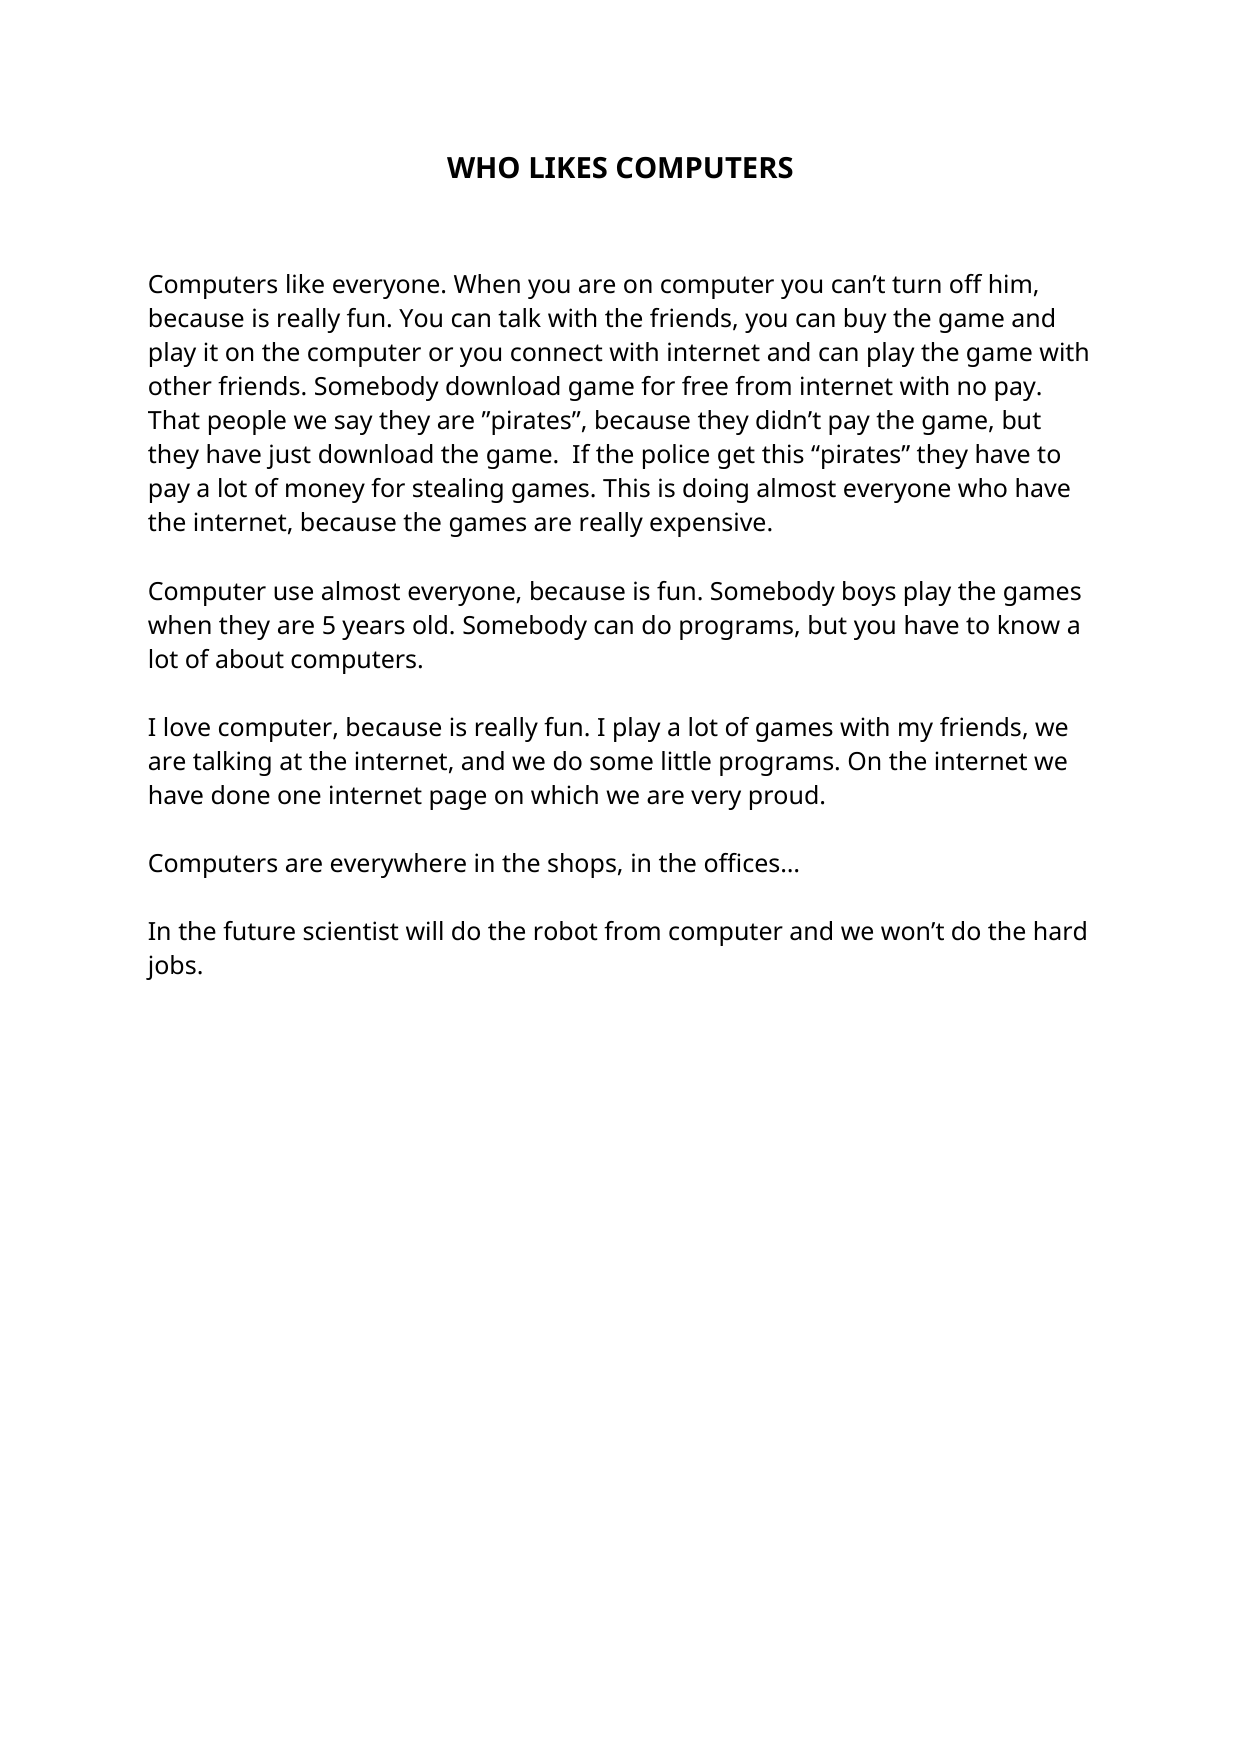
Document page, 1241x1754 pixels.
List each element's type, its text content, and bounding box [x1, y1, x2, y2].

text Computer use almost everyone, because is fun. Somebody boys play the games when they are 5 years old. Somebody can do programs, but you have to know a lot of about computers. [148, 573, 1093, 675]
text Computers are everywhere in the shops, in the offices… [148, 846, 1093, 880]
text Computers like everyone. When you are on computer you can’t turn off him, because is really fun. You can talk with the friends, you can buy the game and play it on the computer or you connect with internet and can play the game with other friends. Somebody download game for free from internet with no pay. That people we say they are ”pirates”, because they didn’t pay the game, but they have just download the game. If the police get this “pirates” they have to pay a lot of money for stealing games. This is doing almost everyone who have the internet, because the games are really expensive. [148, 267, 1093, 539]
text I love computer, because is really fun. I play a lot of games with my friends, we are talking at the internet, and we do some little programs. On the internet we have done one internet page on which we are very proud. [148, 709, 1093, 812]
text In the future scientist will do the robot from computer and we won’t do the hard jobs. [148, 914, 1093, 982]
text WHO LIKES COMPUTERS [148, 148, 1093, 187]
